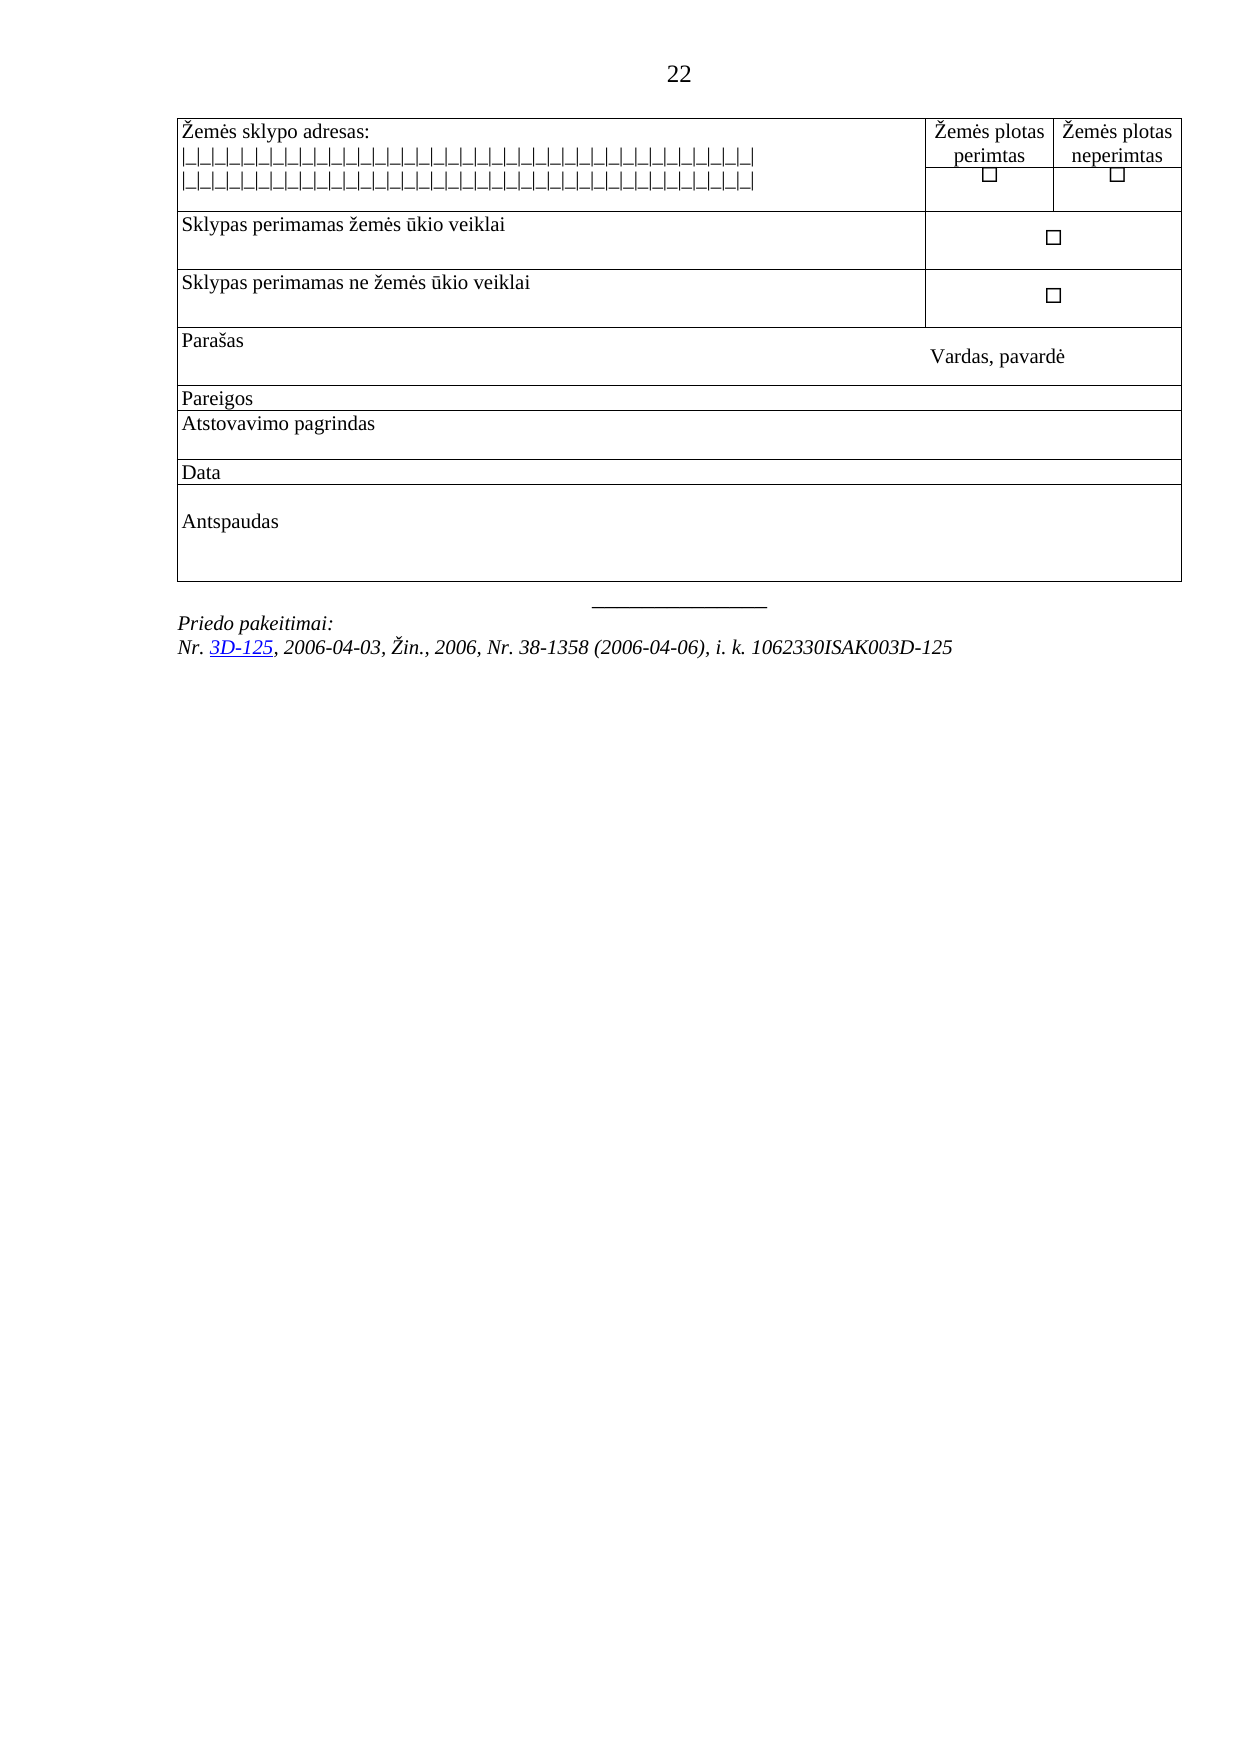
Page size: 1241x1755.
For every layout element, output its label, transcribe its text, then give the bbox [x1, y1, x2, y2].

table_cell  [1054, 168, 1181, 211]
table_cell Vardas, pavardė [926, 328, 1181, 384]
text Priedo pakeitimai: [177, 611, 1181, 635]
table_cell Sklypas perimamas žemės ūkio veiklai [178, 212, 925, 269]
text Nr. 3D-125, 2006-04-03, Žin., 2006, Nr. 38-1358 (2006-04-06), i. k. 1062330ISAK003D-125 [177, 635, 1181, 659]
table_cell Data [178, 460, 1181, 484]
table_cell Sklypas perimamas ne žemės ūkio veiklai [178, 270, 925, 327]
table_cell Antspaudas [178, 485, 1181, 581]
text ______________ [177, 582, 1181, 611]
table_cell  [926, 270, 1181, 327]
table_cell Žemės sklypo adresas: |_|_|_|_|_|_|_|_|_|_|_|_|_|_|_|_|_|_|_|_|_|_|_|_|_|_|_|_|_|_|_|_|_|_|_|_|_|_|_| |_|_|_|_|_|_|_|_|_|_|_|_|_|_|_|_|_|_|_|_|_|_|_|_|_|_|_|_|_|_|_|_|_|_|_|_|_|_|_| [178, 119, 925, 211]
table_cell Parašas [178, 328, 926, 384]
table_cell Žemės plotas neperimtas [1054, 119, 1181, 167]
table_cell Žemės plotas perimtas [926, 119, 1053, 167]
table_cell  [926, 168, 1053, 211]
table_cell Pareigos [178, 386, 1181, 409]
table_cell Atstovavimo pagrindas [178, 411, 1181, 459]
table_cell  [926, 212, 1181, 269]
